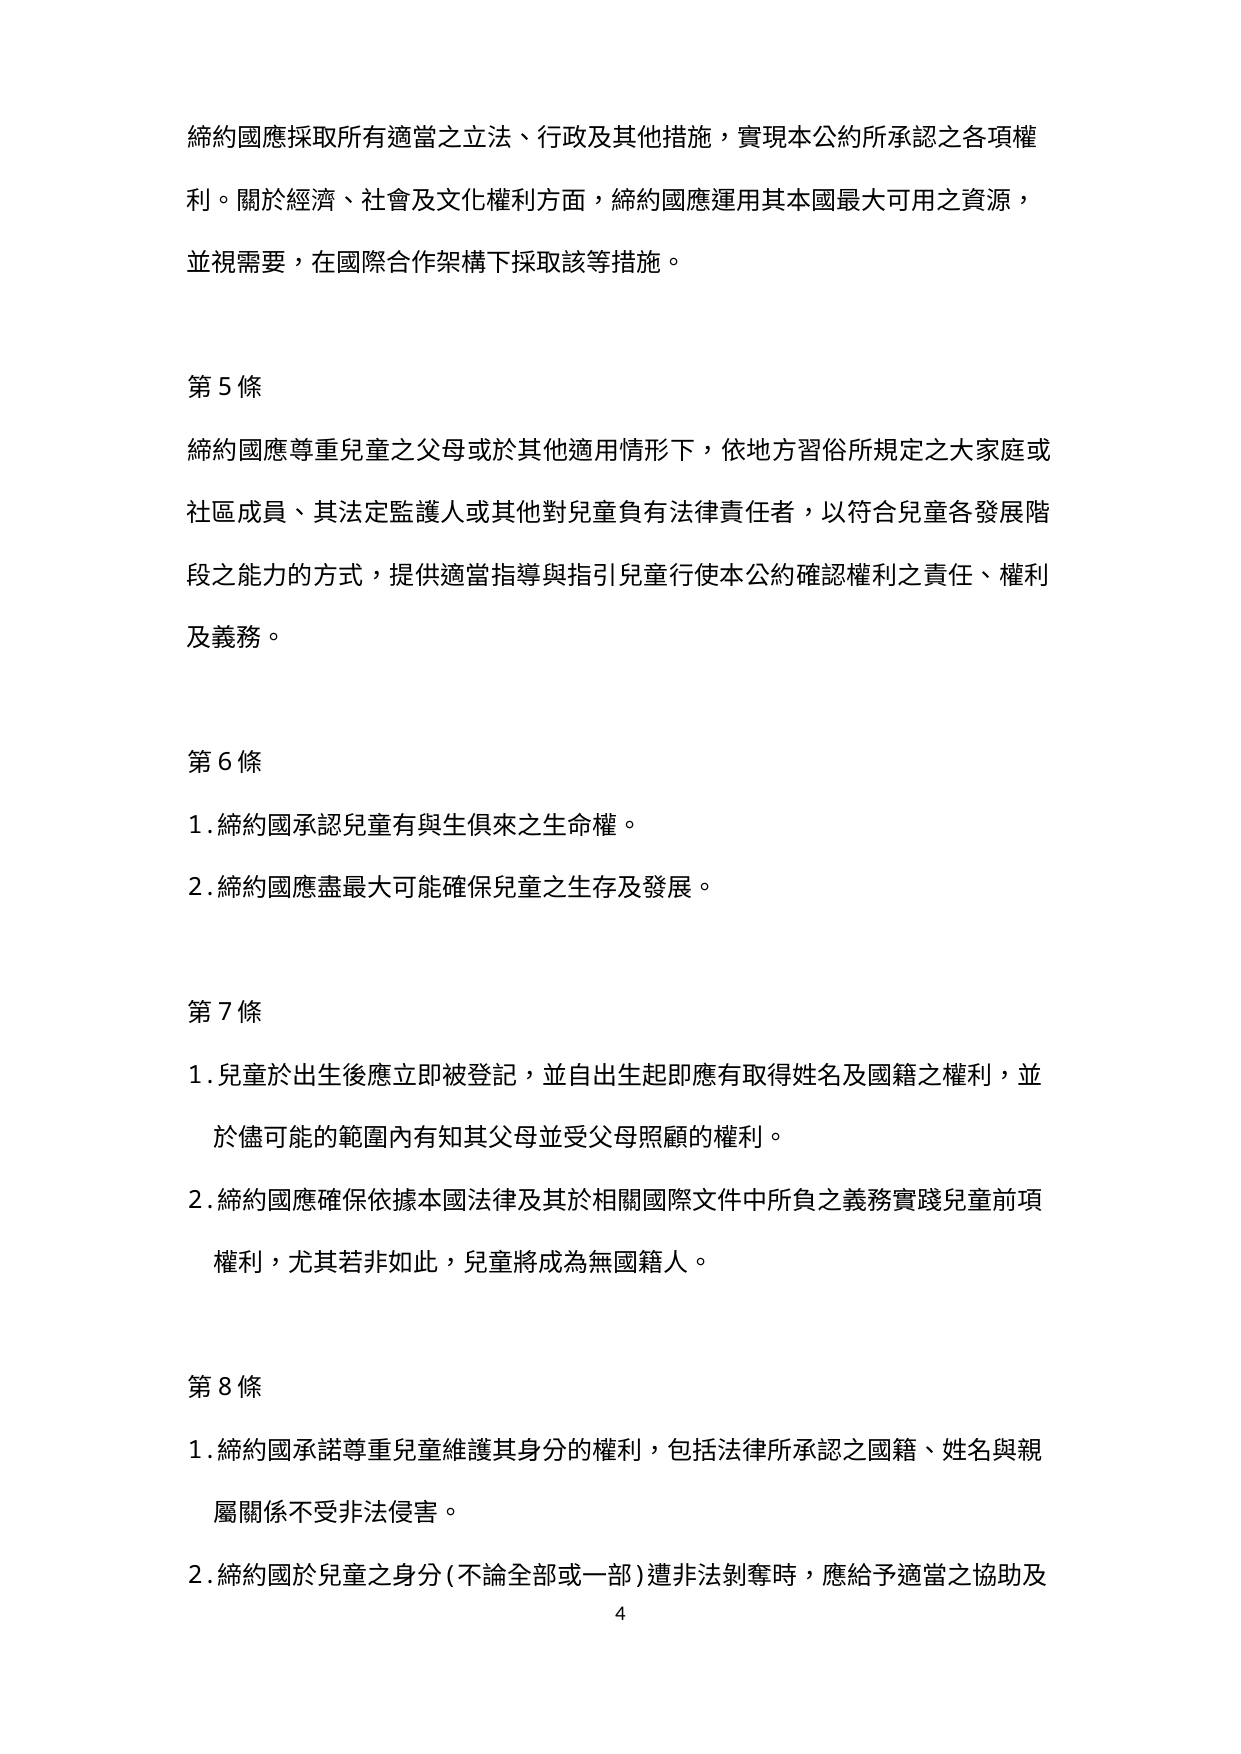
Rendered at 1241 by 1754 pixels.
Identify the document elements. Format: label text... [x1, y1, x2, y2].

text 2.締約國應盡最大可能確保兒童之生存及發展。 [187, 844, 1053, 907]
text 2.締約國於兒童之身分(不論全部或一部)遭非法剝奪時，應給予適當之協助及 [187, 1532, 1053, 1594]
text 1.締約國承諾尊重兒童維護其身分的權利，包括法律所承認之國籍、姓名與親屬關係不受非法侵害。 [187, 1407, 1053, 1532]
text 第8條 [187, 1344, 1053, 1407]
text 1.締約國承認兒童有與生俱來之生命權。 [187, 782, 1053, 844]
text 2.締約國應確保依據本國法律及其於相關國際文件中所負之義務實踐兒童前項權利，尤其若非如此，兒童將成為無國籍人。 [187, 1157, 1053, 1282]
text 第7條 [187, 969, 1053, 1032]
text 第5條 [187, 344, 1053, 407]
text 締約國應採取所有適當之立法、行政及其他措施，實現本公約所承認之各項權利。關於經濟、社會及文化權利方面，締約國應運用其本國最大可用之資源，並視需要，在國際合作架構下採取該等措施。 [186, 94, 1053, 282]
text 締約國應尊重兒童之父母或於其他適用情形下，依地方習俗所規定之大家庭或社區成員、其法定監護人或其他對兒童負有法律責任者，以符合兒童各發展階段之能力的方式，提供適當指導與指引兒童行使本公約確認權利之責任、權利及義務。 [186, 407, 1053, 657]
text 1.兒童於出生後應立即被登記，並自出生起即應有取得姓名及國籍之權利，並於儘可能的範圍內有知其父母並受父母照顧的權利。 [187, 1032, 1053, 1157]
text 第6條 [187, 719, 1053, 782]
